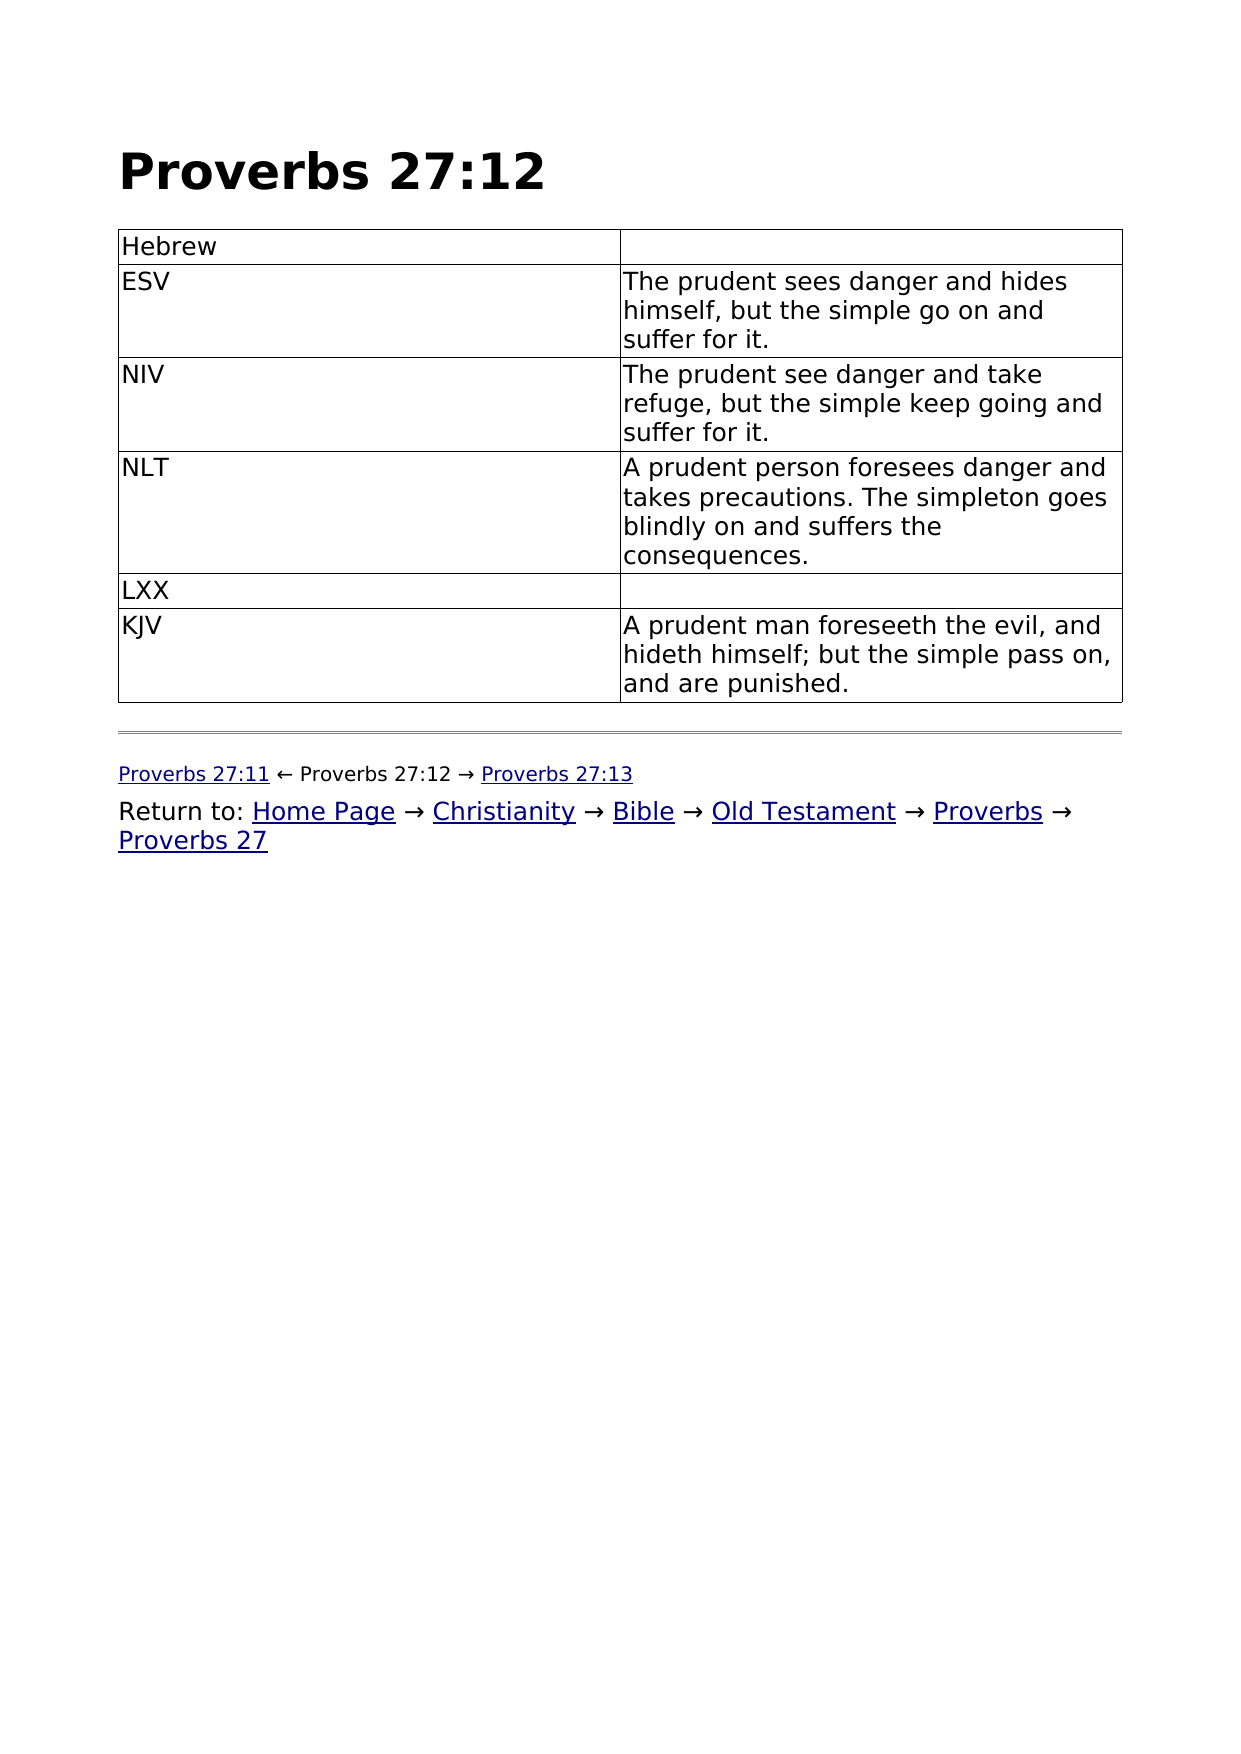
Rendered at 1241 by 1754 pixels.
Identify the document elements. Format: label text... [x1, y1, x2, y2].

table_cell A prudent person foresees danger and takes precautions. The simpleton goes blindly on and suffers the consequences. [621, 452, 1122, 573]
table_cell A prudent man foreseeth the evil, and hideth himself; but the simple pass on, and are punished. [621, 609, 1122, 702]
table_cell [621, 574, 1122, 608]
table_cell LXX [119, 574, 620, 608]
table_header Hebrew [119, 230, 620, 264]
subtitle Proverbs 27:12 [118, 143, 1122, 201]
table_cell KJV [119, 609, 620, 702]
table_cell The prudent sees danger and hides himself, but the simple go on and suffer for it. [621, 265, 1122, 357]
table_cell ESV [119, 265, 620, 357]
table_cell NLT [119, 452, 620, 573]
text Proverbs 27:11 ← Proverbs 27:12 → Proverbs 27:13 [118, 763, 1122, 797]
text Return to: Home Page → Christianity → Bible → Old Testament → Proverbs → Proverbs 27 [118, 797, 1122, 855]
table_cell The prudent see danger and take refuge, but the simple keep going and suffer for it. [621, 358, 1122, 451]
table_header [621, 230, 1122, 264]
table_cell NIV [119, 358, 620, 451]
